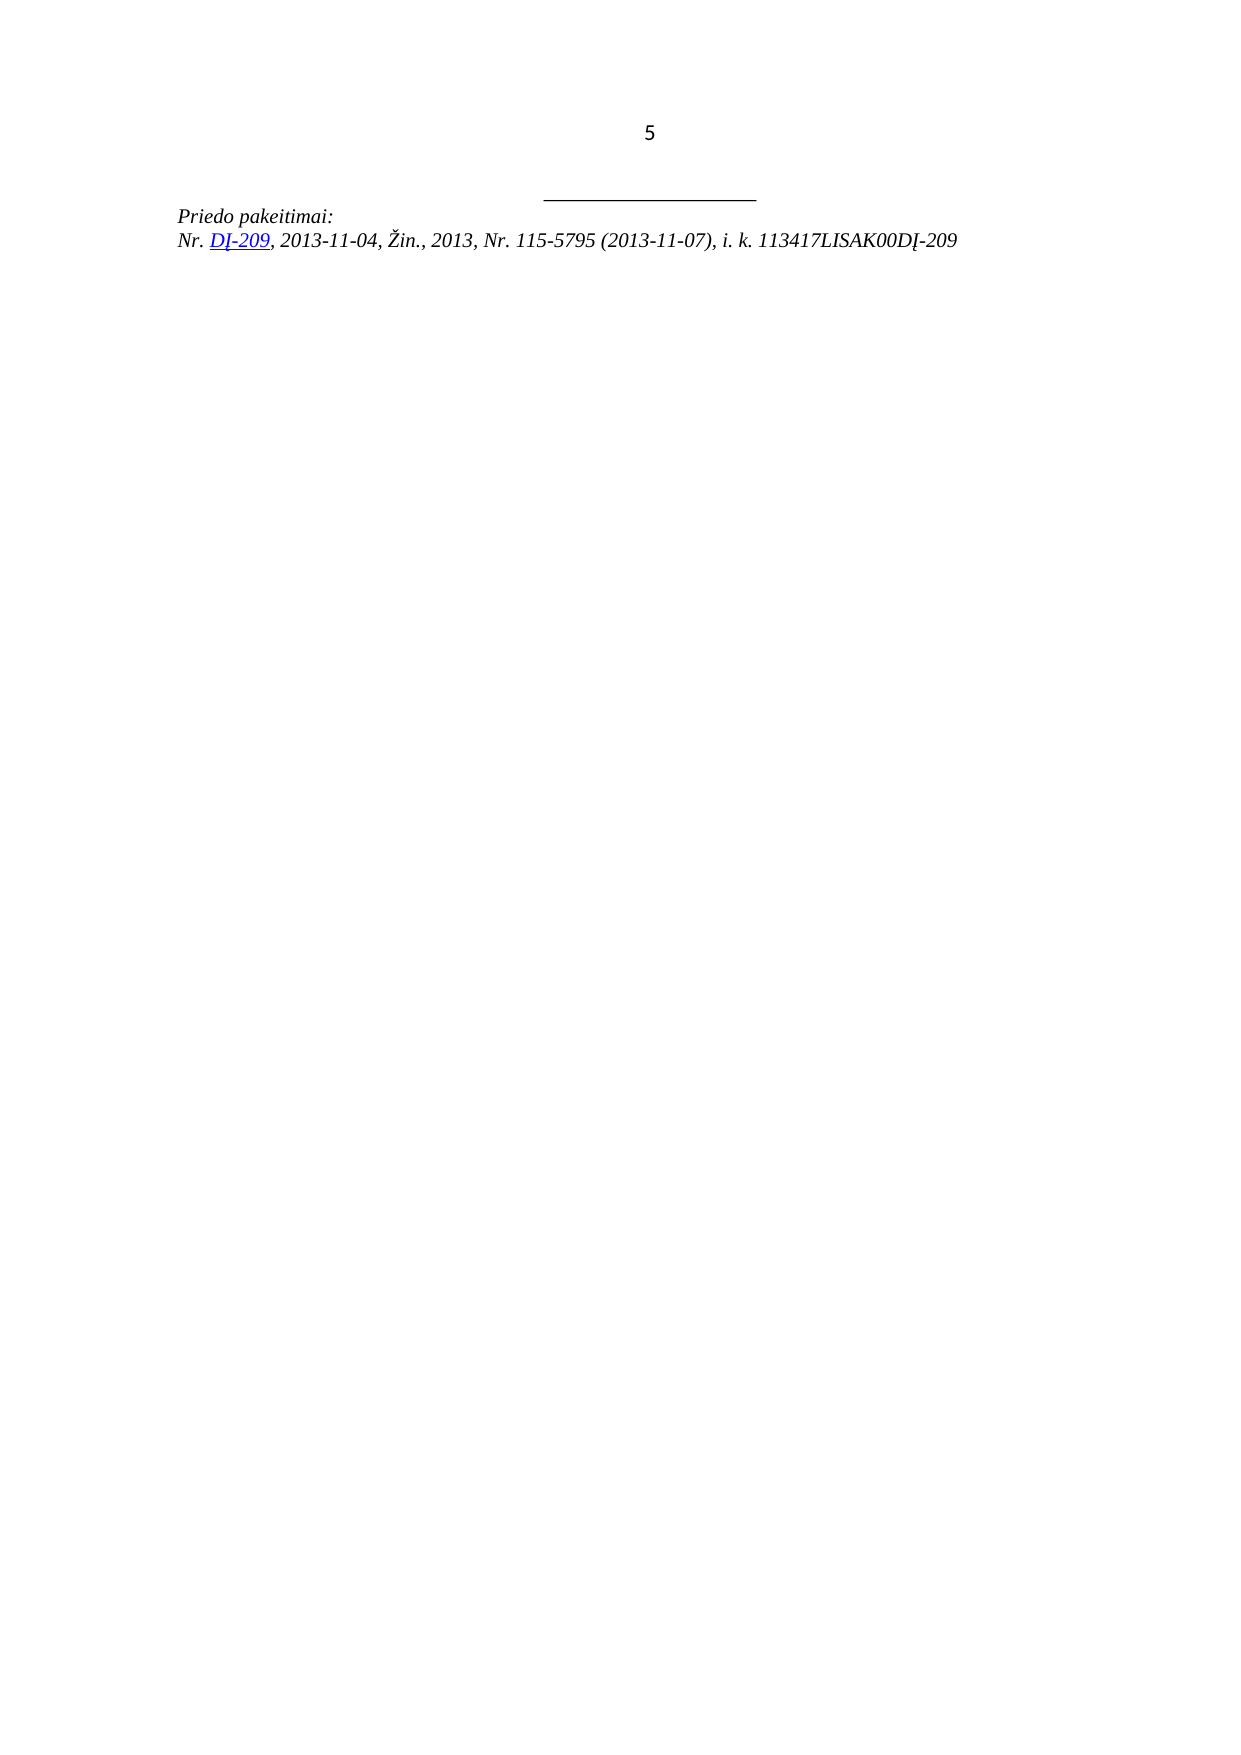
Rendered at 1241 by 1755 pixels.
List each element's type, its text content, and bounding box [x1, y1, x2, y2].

text _________________ [177, 175, 1122, 204]
text Priedo pakeitimai: [177, 204, 1122, 228]
text Nr. DĮ-209, 2013-11-04, Žin., 2013, Nr. 115-5795 (2013-11-07), i. k. 113417LISAK00DĮ-209 [177, 228, 1122, 252]
